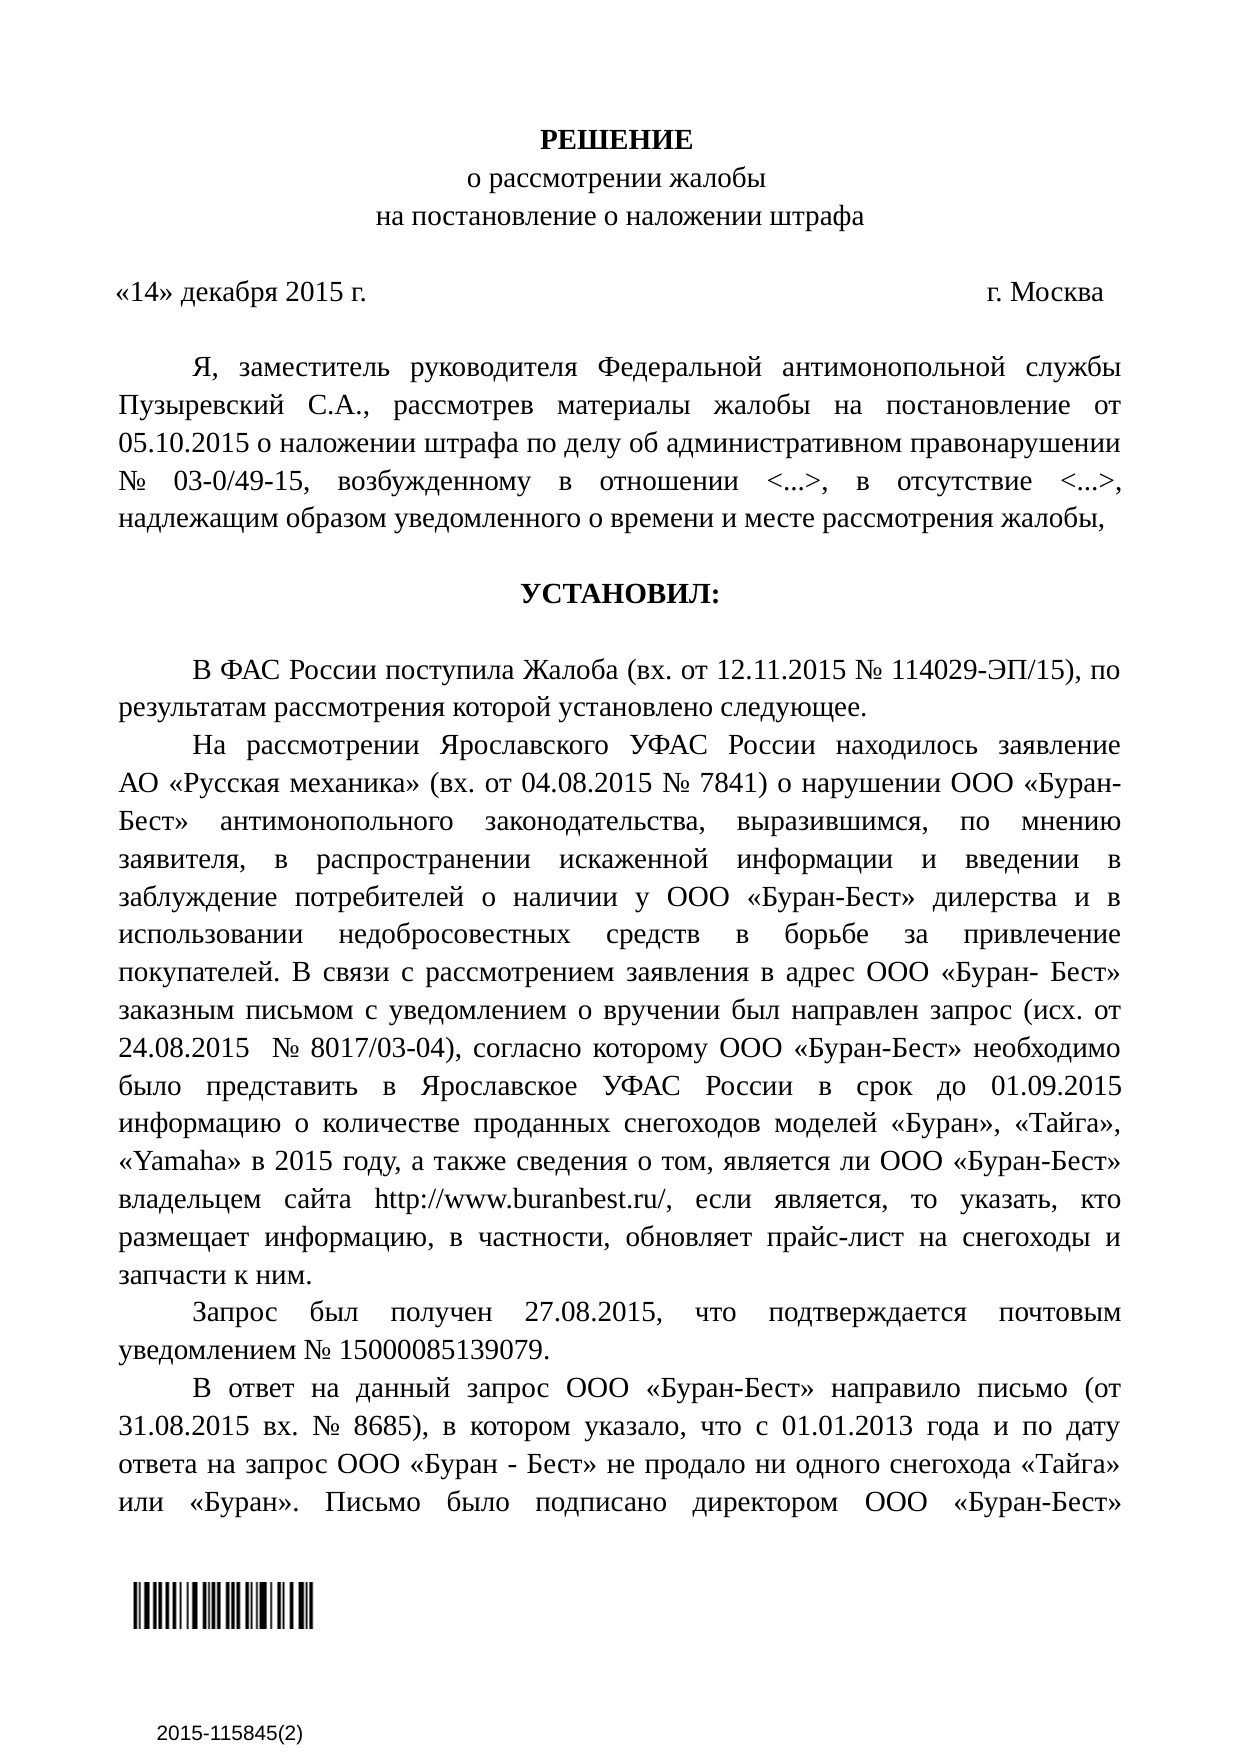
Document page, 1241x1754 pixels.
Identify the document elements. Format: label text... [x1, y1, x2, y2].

text В ответ на данный запрос ООО «Буран-Бест» направило письмо (от 31.08.2015 вх. № 8685), в котором указало, что с 01.01.2013 года и по дату ответа на запрос ООО «Буран - Бест» не продало ни одного снегохода «Тайга» или «Буран». Письмо было подписано директором ООО «Буран-Бест» [118, 1366, 1122, 1517]
picture [118, 1582, 331, 1629]
text Запрос был получен 27.08.2015, что подтверждается почтовым уведомлением № 15000085139079. [118, 1290, 1122, 1366]
text На рассмотрении Ярославского УФАС России находилось заявление АО «Русская механика» (вх. от 04.08.2015 № 7841) о нарушении ООО «Буран-Бест» антимонопольного законодательства, выразившимся, по мнению заявителя, в распространении искаженной информации и введении в заблуждение потребителей о наличии у ООО «Буран-Бест» дилерства и в использовании недобросовестных средств в борьбе за привлечение покупателей. В связи с рассмотрением заявления в адрес ООО «Буран- Бест» заказным письмом с уведомлением о вручении был направлен запрос (исх. от 24.08.2015 № 8017/03-04), согласно которому ООО «Буран-Бест» необходимо было представить в Ярославское УФАС России в срок до 01.09.2015 информацию о количестве проданных снегоходов моделей «Буран», «Тайга», «Yamaha» в 2015 году, а также сведения о том, является ли ООО «Буран-Бест» владельцем сайта http://www.buranbest.ru/, если является, то указать, кто размещает информацию, в частности, обновляет прайс-лист на снегоходы и запчасти к ним. [118, 723, 1122, 1290]
text «14» декабря 2015 г. г. Москва [115, 269, 1122, 307]
text В ФАС России поступила Жалоба (вх. от 12.11.2015 № 114029-ЭП/15), по результатам рассмотрения которой установлено следующее. [118, 647, 1122, 723]
text о рассмотрении жалобы [118, 156, 1122, 194]
subtitle РЕШЕНИЕ [118, 118, 1122, 156]
text УСТАНОВИЛ: [118, 572, 1122, 610]
text Я, заместитель руководителя Федеральной антимонопольной службы Пузыревский С.А., рассмотрев материалы жалобы на постановление от 05.10.2015 о наложении штрафа по делу об административном правонарушении № 03-0/49-15, возбужденному в отношении <...>, в отсутствие <...>, надлежащим образом уведомленного о времени и месте рассмотрения жалобы, [118, 345, 1122, 534]
text на постановление о наложении штрафа [118, 194, 1122, 232]
